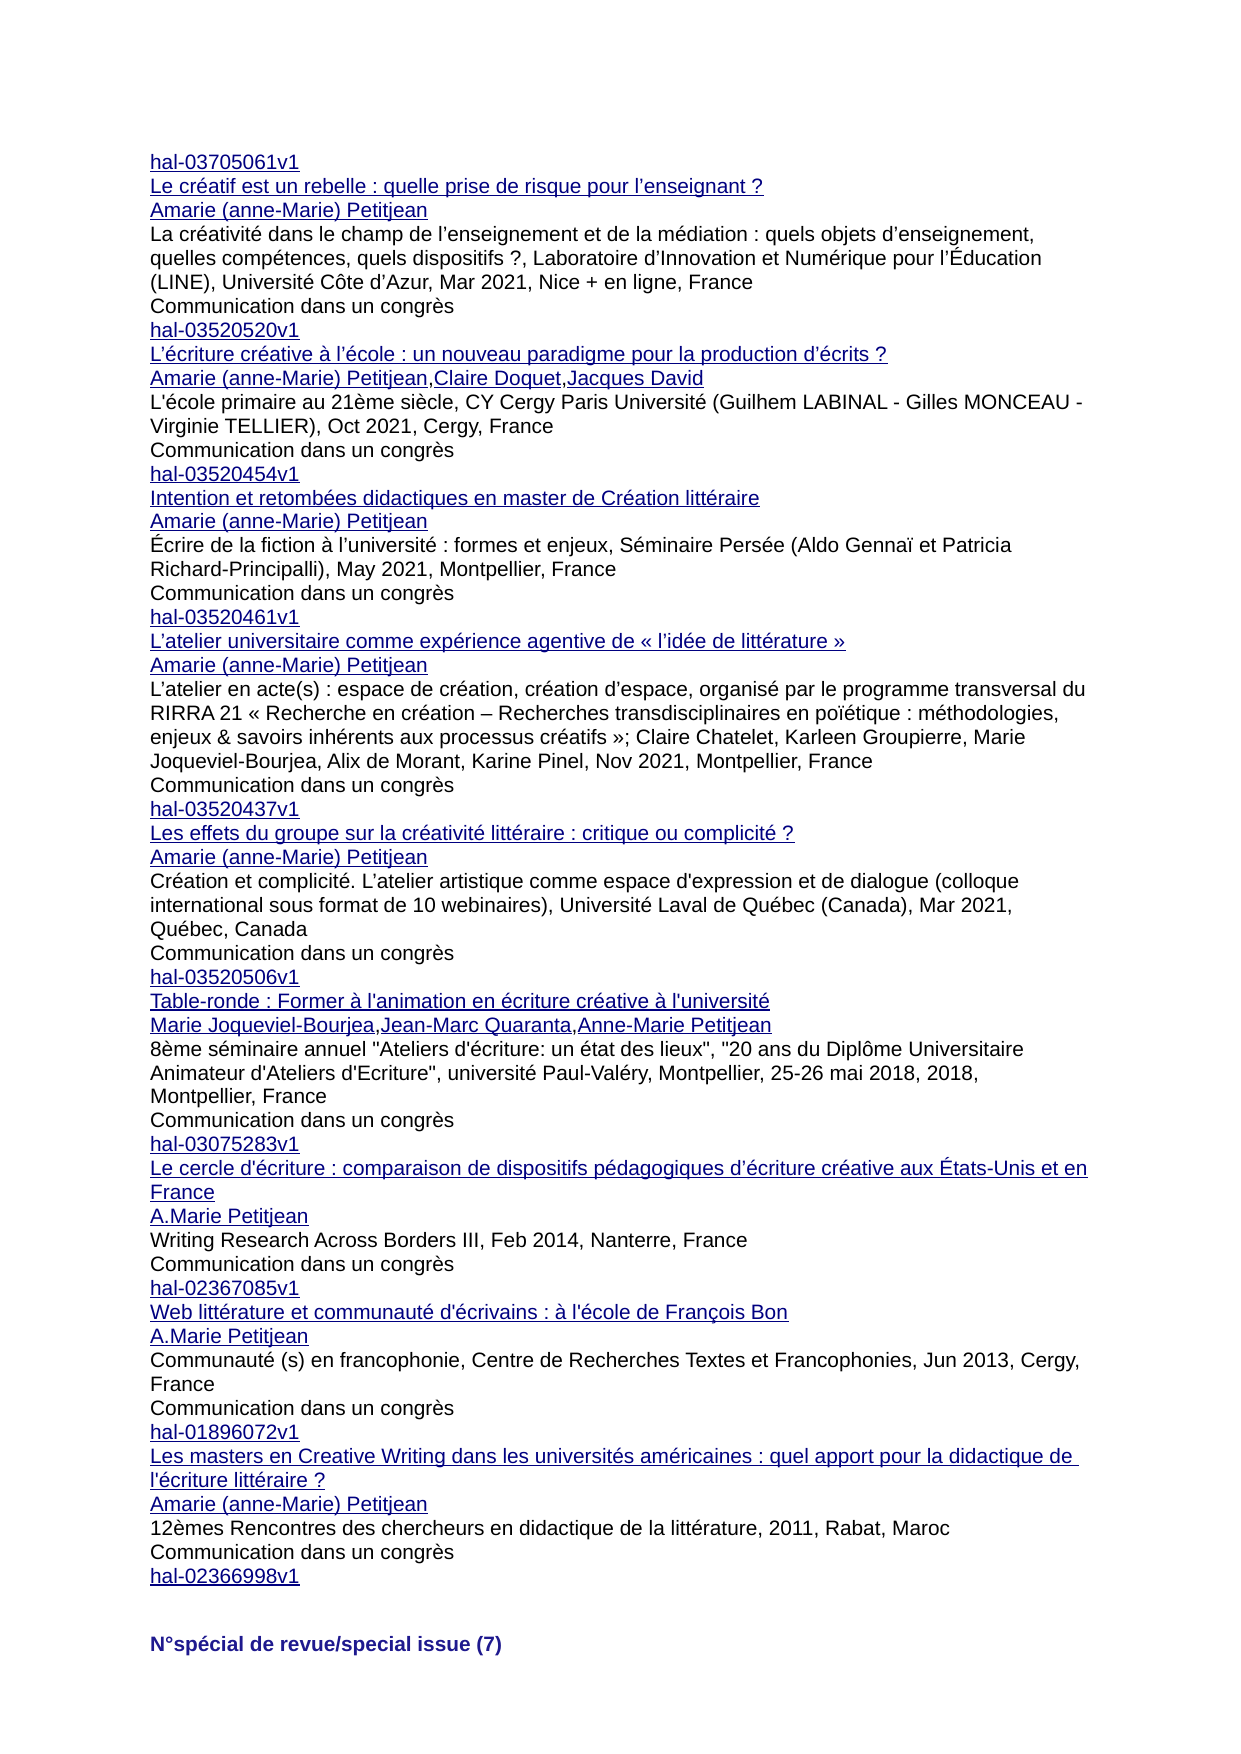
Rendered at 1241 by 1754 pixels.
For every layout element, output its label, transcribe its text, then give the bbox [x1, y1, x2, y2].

table_cell Le créatif est un rebelle : quelle prise de risque pour l’enseignant ? Amarie (anne-Marie) Petitjean La créativité dans le champ de l’enseignement et de la médiation : quels objets d’enseignement, quelles compétences, quels dispositifs ?, Laboratoire d’Innovation et Numérique pour l’Éducation (LINE), Université Côte d’Azur, Mar 2021, Nice + en ligne, France Communication dans un congrès hal-03520520v1 [150, 174, 1090, 342]
table_cell L’atelier universitaire comme expérience agentive de « l’idée de littérature » Amarie (anne-Marie) Petitjean L’atelier en acte(s) : espace de création, création d’espace, organisé par le programme transversal du RIRRA 21 « Recherche en création – Recherches transdisciplinaires en poïétique : méthodologies, enjeux & savoirs inhérents aux processus créatifs »; Claire Chatelet, Karleen Groupierre, Marie Joqueviel-Bourjea, Alix de Morant, Karine Pinel, Nov 2021, Montpellier, France Communication dans un congrès hal-03520437v1 [150, 629, 1090, 821]
table_cell Les masters en Creative Writing dans les universités américaines : quel apport pour la didactique de l'écriture littéraire ? Amarie (anne-Marie) Petitjean 12èmes Rencontres des chercheurs en didactique de la littérature, 2011, Rabat, Maroc Communication dans un congrès hal-02366998v1 [150, 1444, 1090, 1587]
table_cell Le cercle d'écriture : comparaison de dispositifs pédagogiques d’écriture créative aux États-Unis et en France A.Marie Petitjean Writing Research Across Borders III, Feb 2014, Nanterre, France Communication dans un congrès hal-02367085v1 [150, 1156, 1090, 1300]
table_cell Web littérature et communauté d'écrivains : à l'école de François Bon A.Marie Petitjean Communauté (s) en francophonie, Centre de Recherches Textes et Francophonies, Jun 2013, Cergy, France Communication dans un congrès hal-01896072v1 [150, 1300, 1090, 1444]
table_cell Intention et retombées didactiques en master de Création littéraire Amarie (anne-Marie) Petitjean Écrire de la fiction à l’université : formes et enjeux, Séminaire Persée (Aldo Gennaï et Patricia Richard-Principalli), May 2021, Montpellier, France Communication dans un congrès hal-03520461v1 [150, 485, 1090, 629]
table_cell L’écriture créative à l’école : un nouveau paradigme pour la production d’écrits ? Amarie (anne-Marie) Petitjean,Claire Doquet,Jacques David L'école primaire au 21ème siècle, CY Cergy Paris Université (Guilhem LABINAL - Gilles MONCEAU - Virginie TELLIER), Oct 2021, Cergy, France Communication dans un congrès hal-03520454v1 [150, 342, 1090, 485]
table_cell Les effets du groupe sur la créativité littéraire : critique ou complicité ? Amarie (anne-Marie) Petitjean Création et complicité. L’atelier artistique comme espace d'expression et de dialogue (colloque international sous format de 10 webinaires), Université Laval de Québec (Canada), Mar 2021, Québec, Canada Communication dans un congrès hal-03520506v1 [150, 821, 1090, 988]
table_cell hal-03705061v1 [150, 150, 1090, 174]
subtitle N°spécial de revue/special issue (7) [150, 1632, 1090, 1656]
table_cell Table-ronde : Former à l'animation en écriture créative à l'université Marie Joqueviel-Bourjea,Jean-Marc Quaranta,Anne-Marie Petitjean 8ème séminaire annuel "Ateliers d'écriture: un état des lieux", "20 ans du Diplôme Universitaire Animateur d'Ateliers d'Ecriture", université Paul-Valéry, Montpellier, 25-26 mai 2018, 2018, Montpellier, France Communication dans un congrès hal-03075283v1 [150, 989, 1090, 1156]
